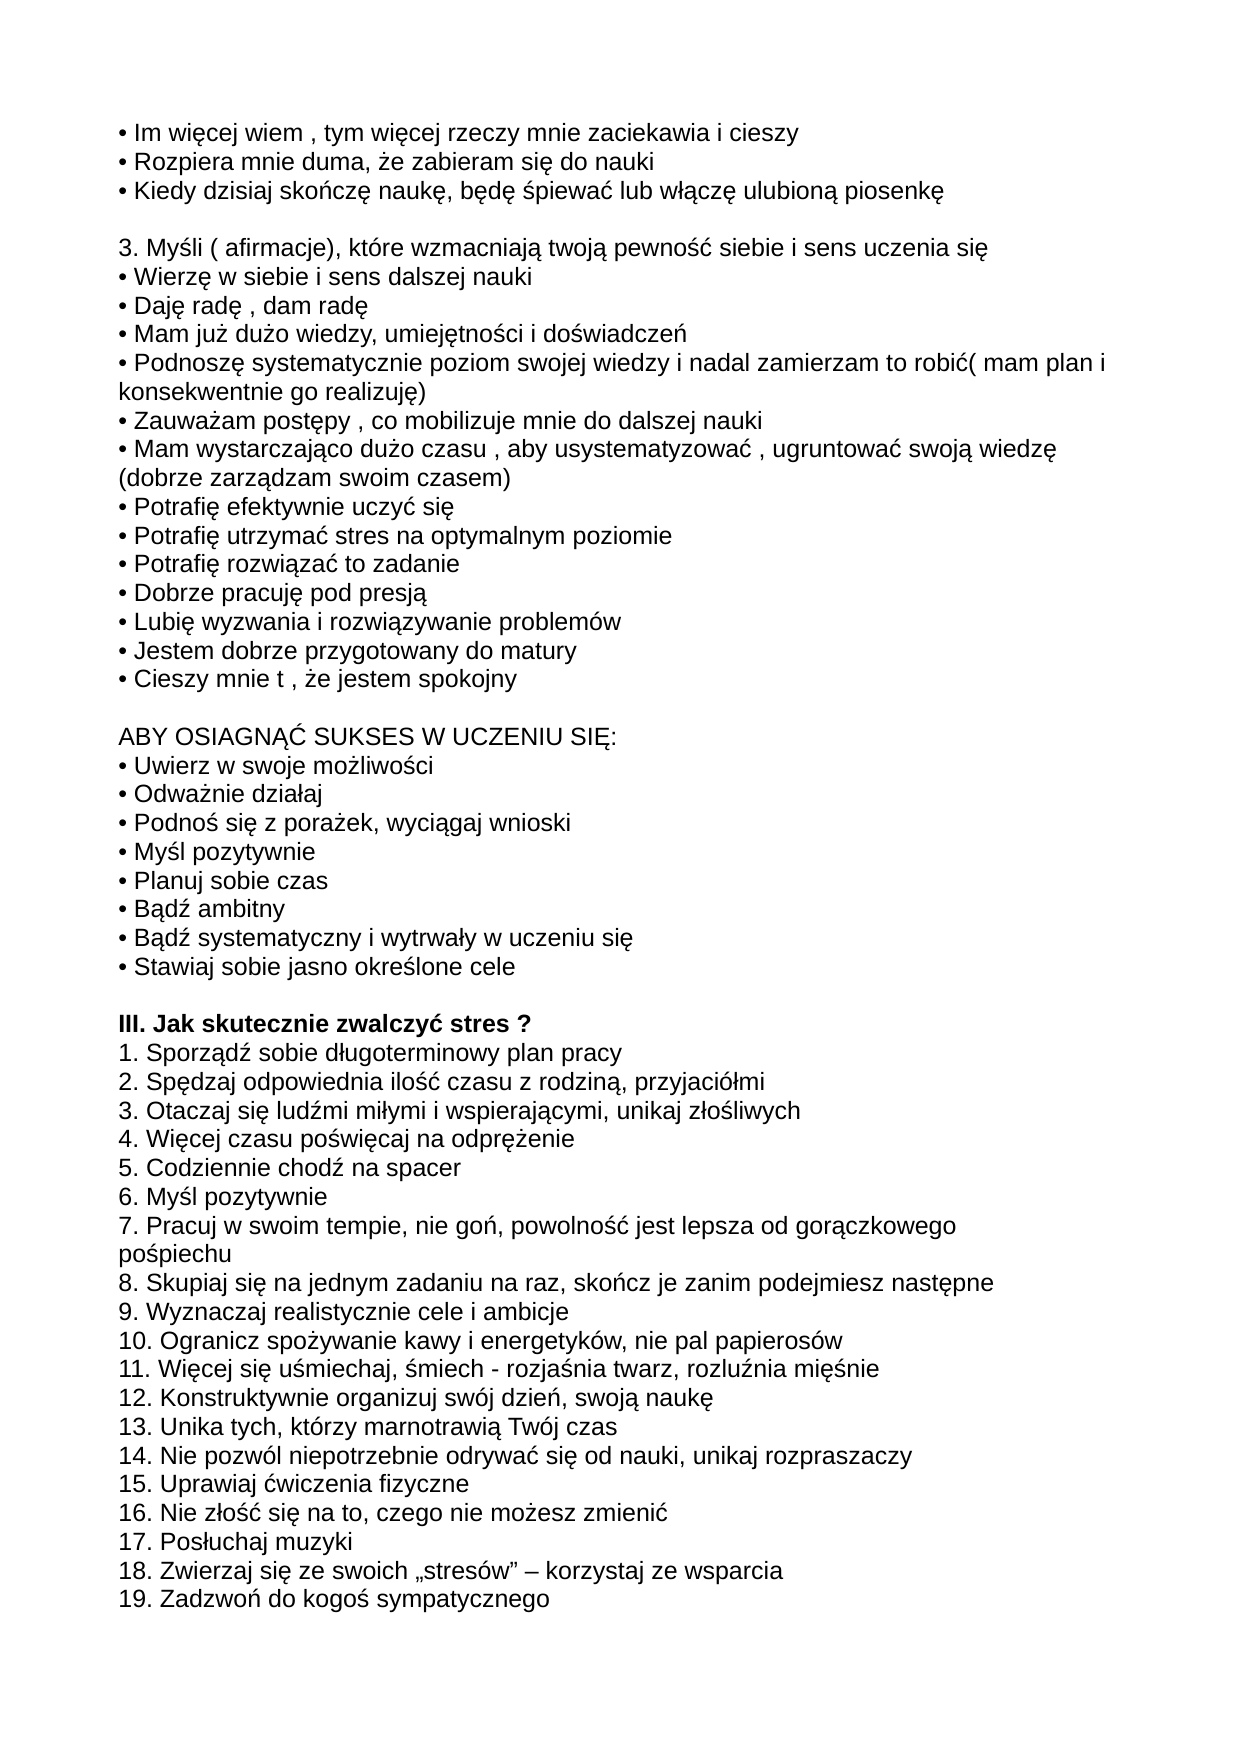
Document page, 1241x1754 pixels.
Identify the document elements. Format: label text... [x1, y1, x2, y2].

text ABY OSIAGNĄĆ SUKSES W UCZENIU SIĘ: • Uwierz w swoje możliwości • Odważnie działaj • Podnoś się z porażek, wyciągaj wnioski • Myśl pozytywnie • Planuj sobie czas • Bądź ambitny • Bądź systematyczny i wytrwały w uczeniu się • Stawiaj sobie jasno określone cele [118, 722, 1122, 1009]
text III. Jak skutecznie zwalczyć stres ? 1. Sporządź sobie długoterminowy plan pracy 2. Spędzaj odpowiednia ilość czasu z rodziną, przyjaciółmi 3. Otaczaj się ludźmi miłymi i wspierającymi, unikaj złośliwych 4. Więcej czasu poświęcaj na odprężenie 5. Codziennie chodź na spacer 6. Myśl pozytywnie 7. Pracuj w swoim tempie, nie goń, powolność jest lepsza od gorączkowego pośpiechu 8. Skupiaj się na jednym zadaniu na raz, skończ je zanim podejmiesz następne 9. Wyznaczaj realistycznie cele i ambicje 10. Ogranicz spożywanie kawy i energetyków, nie pal papierosów 11. Więcej się uśmiechaj, śmiech - rozjaśnia twarz, rozluźnia mięśnie 12. Konstruktywnie organizuj swój dzień, swoją naukę 13. Unika tych, którzy marnotrawią Twój czas 14. Nie pozwól niepotrzebnie odrywać się od nauki, unikaj rozpraszaczy 15. Uprawiaj ćwiczenia fizyczne 16. Nie złość się na to, czego nie możesz zmienić 17. Posłuchaj muzyki 18. Zwierzaj się ze swoich „stresów” – korzystaj ze wsparcia 19. Zadzwoń do kogoś sympatycznego [118, 1009, 1122, 1613]
text • Im więcej wiem , tym więcej rzeczy mnie zaciekawia i cieszy • Rozpiera mnie duma, że zabieram się do nauki • Kiedy dzisiaj skończę naukę, będę śpiewać lub włączę ulubioną piosenkę 3. Myśli ( afirmacje), które wzmacniają twoją pewność siebie i sens uczenia się • Wierzę w siebie i sens dalszej nauki • Daję radę , dam radę • Mam już dużo wiedzy, umiejętności i doświadczeń • Podnoszę systematycznie poziom swojej wiedzy i nadal zamierzam to robić( mam plan i konsekwentnie go realizuję) • Zauważam postępy , co mobilizuje mnie do dalszej nauki • Mam wystarczająco dużo czasu , aby usystematyzować , ugruntować swoją wiedzę (dobrze zarządzam swoim czasem) • Potrafię efektywnie uczyć się • Potrafię utrzymać stres na optymalnym poziomie • Potrafię rozwiązać to zadanie • Dobrze pracuję pod presją • Lubię wyzwania i rozwiązywanie problemów • Jestem dobrze przygotowany do matury • Cieszy mnie t , że jestem spokojny [118, 118, 1122, 722]
